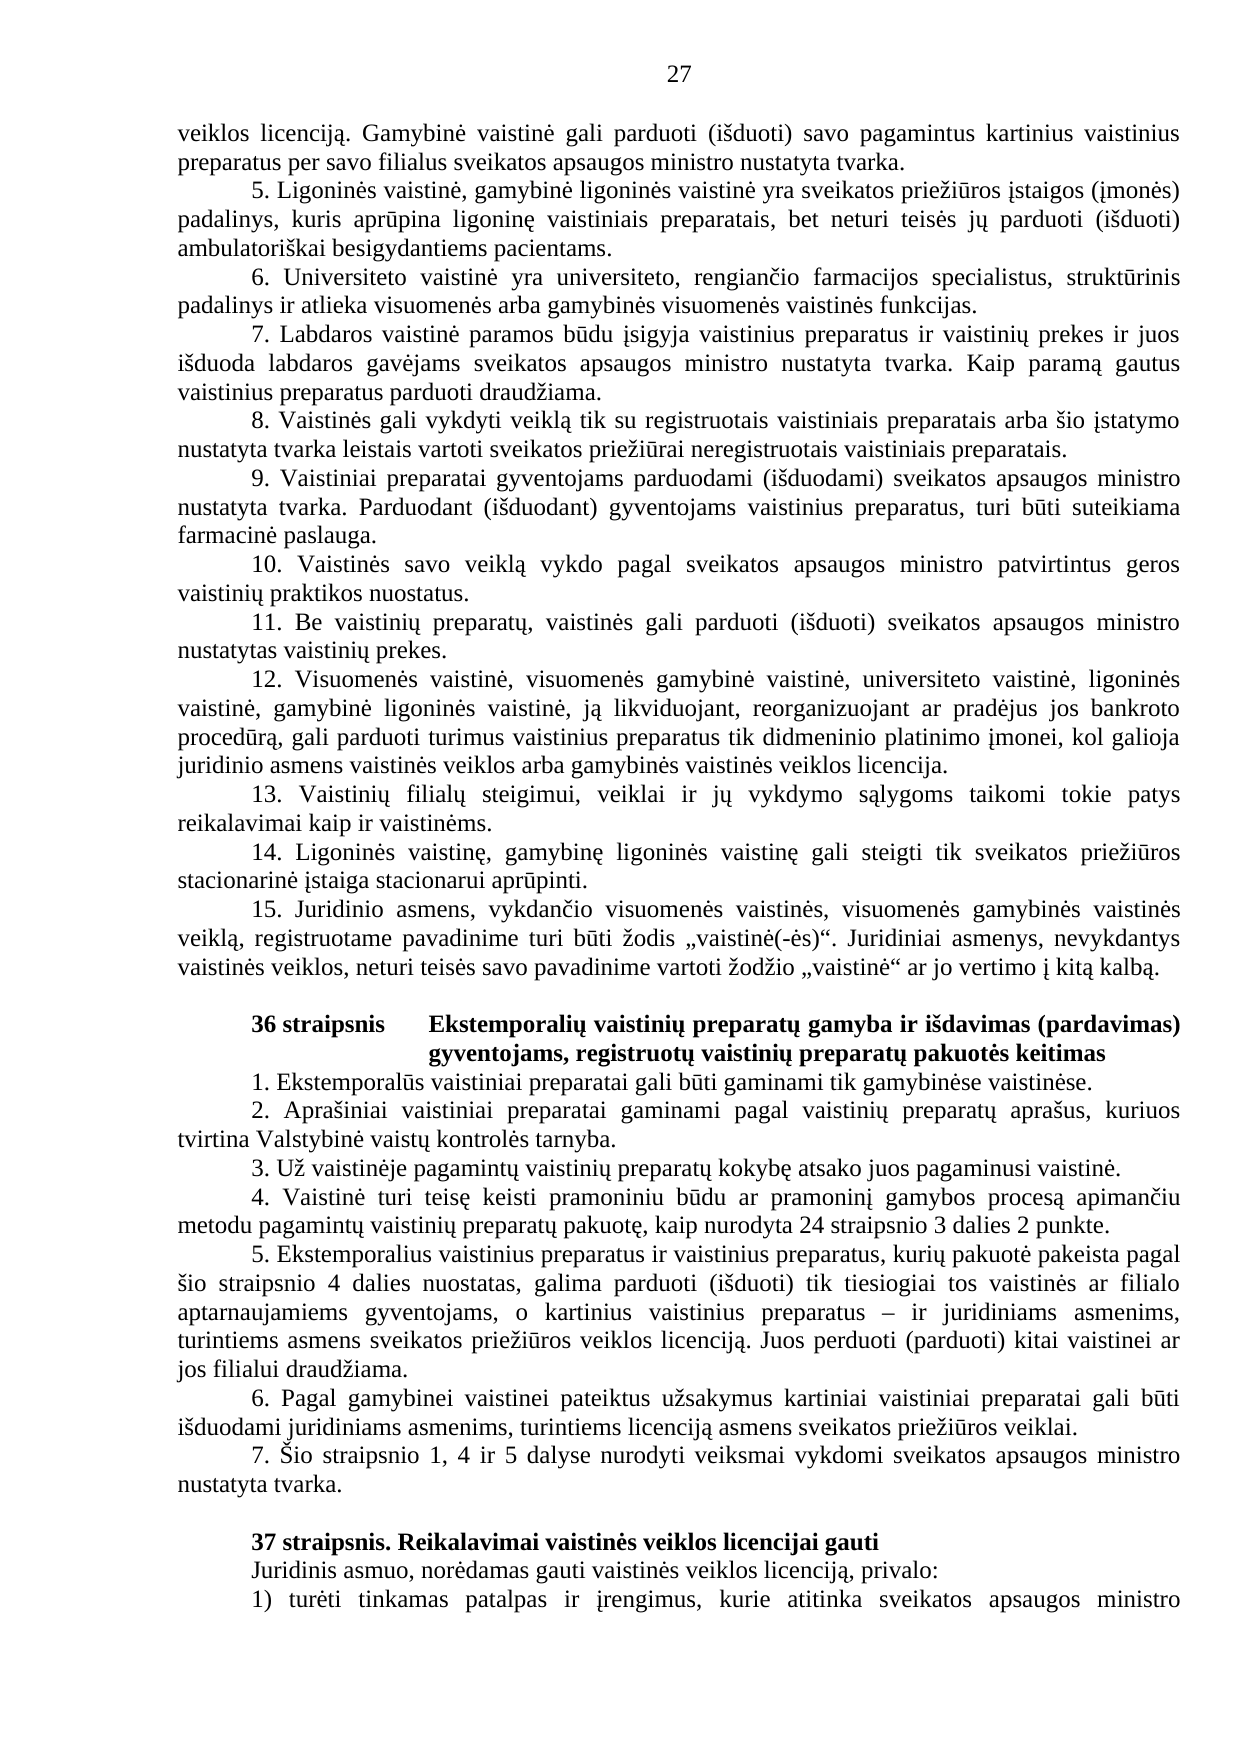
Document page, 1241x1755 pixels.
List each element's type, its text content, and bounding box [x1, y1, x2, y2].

text 5. Ligoninės vaistinė, gamybinė ligoninės vaistinė yra sveikatos priežiūros įstaigos (įmonės) padalinys, kuris aprūpina ligoninę vaistiniais preparatais, bet neturi teisės jų parduoti (išduoti) ambulatoriškai besigydantiems pacientams. [177, 176, 1181, 262]
text 1. Ekstemporalūs vaistiniai preparatai gali būti gaminami tik gamybinėse vaistinėse. [177, 1067, 1181, 1096]
text 37 straipsnis. Reikalavimai vaistinės veiklos licencijai gauti [177, 1527, 1181, 1556]
text 7. Šio straipsnio 1, 4 ir 5 dalyse nurodyti veiksmai vykdomi sveikatos apsaugos ministro nustatyta tvarka. [177, 1441, 1181, 1498]
text 15. Juridinio asmens, vykdančio visuomenės vaistinės, visuomenės gamybinės vaistinės veiklą, registruotame pavadinime turi būti žodis „vaistinė(-ės)“. Juridiniai asmenys, nevykdantys vaistinės veiklos, neturi teisės savo pavadinime vartoti žodžio „vaistinė“ ar jo vertimo į kitą kalbą. [177, 894, 1181, 981]
text 14. Ligoninės vaistinę, gamybinę ligoninės vaistinę gali steigti tik sveikatos priežiūros stacionarinė įstaiga stacionarui aprūpinti. [177, 837, 1181, 894]
text 6. Pagal gamybinei vaistinei pateiktus užsakymus kartiniai vaistiniai preparatai gali būti išduodami juridiniams asmenims, turintiems licenciją asmens sveikatos priežiūros veiklai. [177, 1383, 1181, 1441]
text 1) turėti tinkamas patalpas ir įrengimus, kurie atitinka sveikatos apsaugos ministro [177, 1584, 1181, 1613]
text 10. Vaistinės savo veiklą vykdo pagal sveikatos apsaugos ministro patvirtintus geros vaistinių praktikos nuostatus. [177, 549, 1181, 607]
text 7. Labdaros vaistinė paramos būdu įsigyja vaistinius preparatus ir vaistinių prekes ir juos išduoda labdaros gavėjams sveikatos apsaugos ministro nustatyta tvarka. Kaip paramą gautus vaistinius preparatus parduoti draudžiama. [177, 319, 1181, 406]
text 5. Ekstemporalius vaistinius preparatus ir vaistinius preparatus, kurių pakuotė pakeista pagal šio straipsnio 4 dalies nuostatas, galima parduoti (išduoti) tik tiesiogiai tos vaistinės ar filialo aptarnaujamiems gyventojams, o kartinius vaistinius preparatus – ir juridiniams asmenims, turintiems asmens sveikatos priežiūros veiklos licenciją. Juos perduoti (parduoti) kitai vaistinei ar jos filialui draudžiama. [177, 1239, 1181, 1383]
text 13. Vaistinių filialų steigimui, veiklai ir jų vykdymo sąlygoms taikomi tokie patys reikalavimai kaip ir vaistinėms. [177, 779, 1181, 837]
text veiklos licenciją. Gamybinė vaistinė gali parduoti (išduoti) savo pagamintus kartinius vaistinius preparatus per savo filialus sveikatos apsaugos ministro nustatyta tvarka. [177, 118, 1181, 176]
text 6. Universiteto vaistinė yra universiteto, rengiančio farmacijos specialistus, struktūrinis padalinys ir atlieka visuomenės arba gamybinės visuomenės vaistinės funkcijas. [177, 262, 1181, 319]
text 11. Be vaistinių preparatų, vaistinės gali parduoti (išduoti) sveikatos apsaugos ministro nustatytas vaistinių prekes. [177, 607, 1181, 664]
text 4. Vaistinė turi teisę keisti pramoniniu būdu ar pramoninį gamybos procesą apimančiu metodu pagamintų vaistinių preparatų pakuotę, kaip nurodyta 24 straipsnio 3 dalies 2 punkte. [177, 1182, 1181, 1239]
text 9. Vaistiniai preparatai gyventojams parduodami (išduodami) sveikatos apsaugos ministro nustatyta tvarka. Parduodant (išduodant) gyventojams vaistinius preparatus, turi būti suteikiama farmacinė paslauga. [177, 463, 1181, 549]
text 2. Aprašiniai vaistiniai preparatai gaminami pagal vaistinių preparatų aprašus, kuriuos tvirtina Valstybinė vaistų kontrolės tarnyba. [177, 1096, 1181, 1153]
text 36 straipsnis Ekstemporalių vaistinių preparatų gamyba ir išdavimas (pardavimas) gyventojams, registruotų vaistinių preparatų pakuotės keitimas [251, 1009, 1181, 1067]
text 3. Už vaistinėje pagamintų vaistinių preparatų kokybę atsako juos pagaminusi vaistinė. [177, 1153, 1181, 1182]
text 12. Visuomenės vaistinė, visuomenės gamybinė vaistinė, universiteto vaistinė, ligoninės vaistinė, gamybinė ligoninės vaistinė, ją likviduojant, reorganizuojant ar pradėjus jos bankroto procedūrą, gali parduoti turimus vaistinius preparatus tik didmeninio platinimo įmonei, kol galioja juridinio asmens vaistinės veiklos arba gamybinės vaistinės veiklos licencija. [177, 664, 1181, 779]
text Juridinis asmuo, norėdamas gauti vaistinės veiklos licenciją, privalo: [177, 1556, 1181, 1584]
text 8. Vaistinės gali vykdyti veiklą tik su registruotais vaistiniais preparatais arba šio įstatymo nustatyta tvarka leistais vartoti sveikatos priežiūrai neregistruotais vaistiniais preparatais. [177, 406, 1181, 463]
